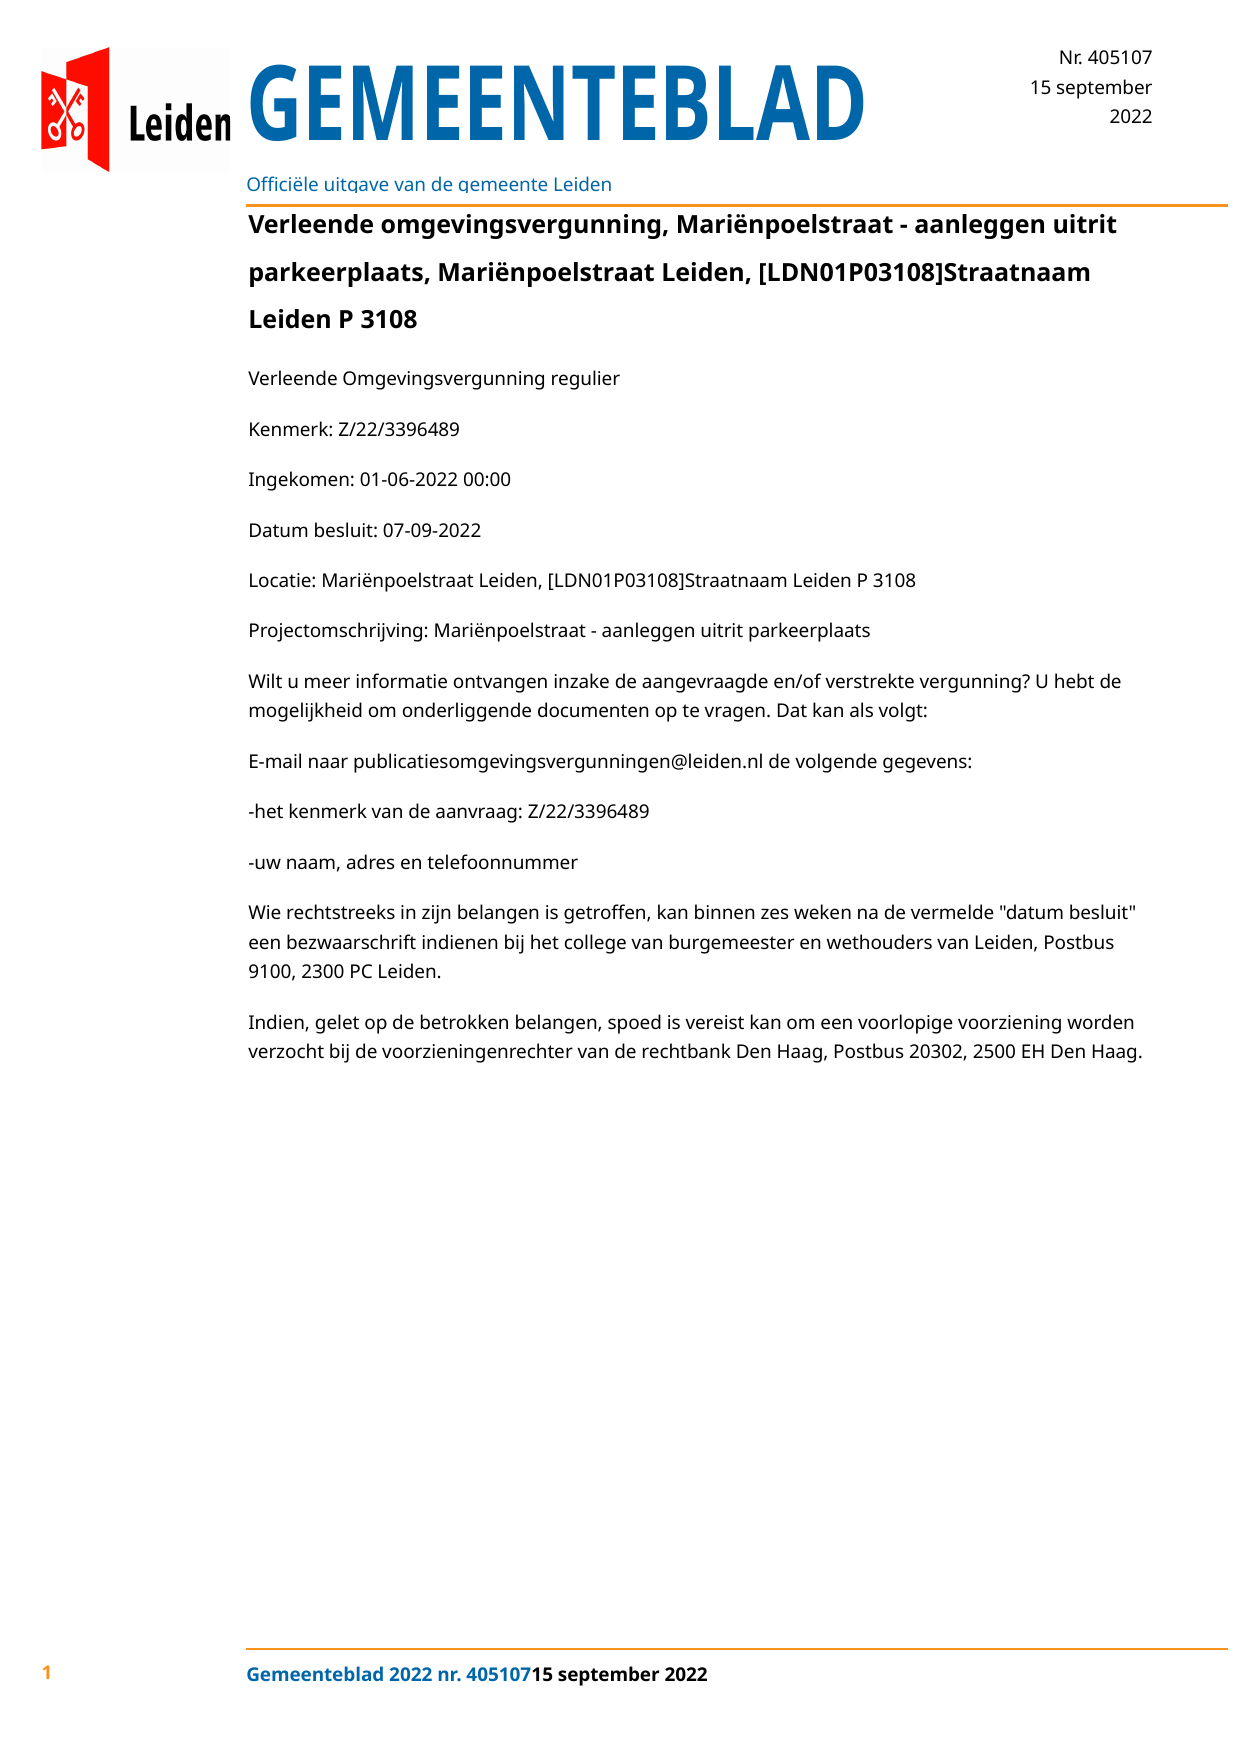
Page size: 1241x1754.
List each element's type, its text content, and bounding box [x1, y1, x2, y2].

text Kenmerk: Z/22/3396489 [248, 416, 1152, 442]
picture [41, 47, 231, 172]
text Locatie: Mariënpoelstraat Leiden, [LDN01P03108]Straatnaam Leiden P 3108 [248, 567, 1152, 593]
text Projectomschrijving: Mariënpoelstraat - aanleggen uitrit parkeerplaats [248, 618, 1152, 643]
text E-mail naar publicatiesomgevingsvergunningen@leiden.nl de volgende gegevens: [248, 748, 1152, 774]
text Wilt u meer informatie ontvangen inzake de aangevraagde en/of verstrekte vergunning? U hebt de mogelijkheid om onderliggende documenten op te vragen. Dat kan als volgt: [248, 668, 1152, 723]
text Wie rechtstreeks in zijn belangen is getroffen, kan binnen zes weken na de vermelde "datum besluit" een bezwaarschrift indienen bij het college van burgemeester en wethouders van Leiden, Postbus 9100, 2300 PC Leiden. [248, 899, 1152, 984]
text Verleende omgevingsvergunning, Mariënpoelstraat - aanleggen uitrit parkeerplaats, Mariënpoelstraat Leiden, [LDN01P03108]Straatnaam Leiden P 3108 [248, 207, 1152, 336]
text -het kenmerk van de aanvraag: Z/22/3396489 [248, 798, 1152, 824]
text Ingekomen: 01-06-2022 00:00 [248, 466, 1152, 492]
text -uw naam, adres en telefoonnummer [248, 849, 1152, 874]
text Datum besluit: 07-09-2022 [248, 517, 1152, 542]
text Verleende Omgevingsvergunning regulier [248, 366, 1152, 391]
text Indien, gelet op de betrokken belangen, spoed is vereist kan om een voorlopige voorziening worden verzocht bij de voorzieningenrechter van de rechtbank Den Haag, Postbus 20302, 2500 EH Den Haag. [248, 1009, 1152, 1064]
